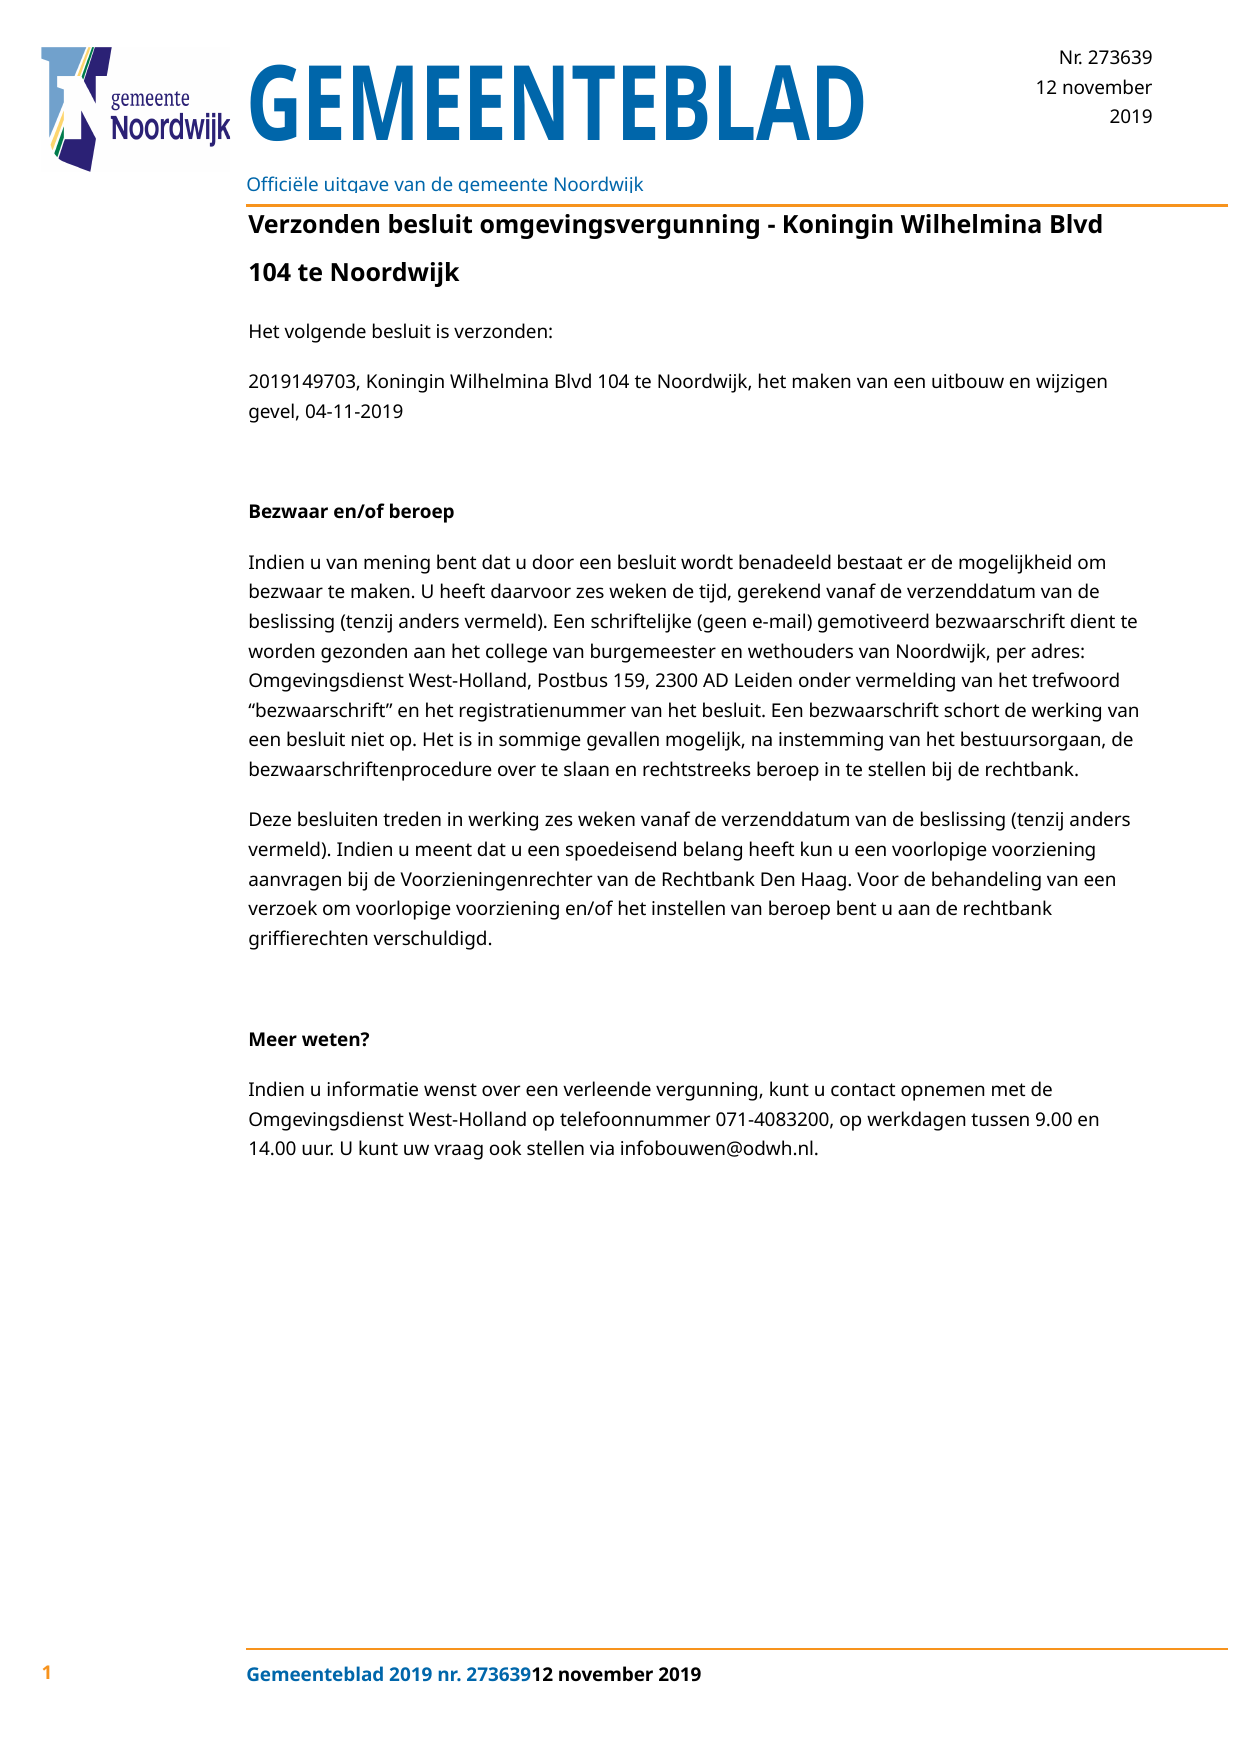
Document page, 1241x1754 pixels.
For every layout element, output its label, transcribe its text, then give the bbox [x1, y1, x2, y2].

text Meer weten? [248, 1026, 1152, 1052]
text 2019149703, Koningin Wilhelmina Blvd 104 te Noordwijk, het maken van een uitbouw en wijzigen gevel, 04-11-2019 [248, 368, 1152, 424]
text Deze besluiten treden in werking zes weken vanaf de verzenddatum van de beslissing (tenzij anders vermeld). Indien u meent dat u een spoedeisend belang heeft kun u een voorlopige voorziening aanvragen bij de Voorzieningenrechter van de Rechtbank Den Haag. Voor de behandeling van een verzoek om voorlopige voorziening en/of het instellen van beroep bent u aan de rechtbank griffierechten verschuldigd. [248, 807, 1152, 951]
text Bezwaar en/of beroep [248, 499, 1152, 524]
text Indien u van mening bent dat u door een besluit wordt benadeeld bestaat er de mogelijkheid om bezwaar te maken. U heeft daarvoor zes weken de tijd, gerekend vanaf de verzenddatum van de beslissing (tenzij anders vermeld). Een schriftelijke (geen e-mail) gemotiveerd bezwaarschrift dient te worden gezonden aan het college van burgemeester en wethouders van Noordwijk, per adres: Omgevingsdienst West-Holland, Postbus 159, 2300 AD Leiden onder vermelding van het trefwoord “bezwaarschrift” en het registratienummer van het besluit. Een bezwaarschrift schort de werking van een besluit niet op. Het is in sommige gevallen mogelijk, na instemming van het bestuursorgaan, de bezwaarschriftenprocedure over te slaan en rechtstreeks beroep in te stellen bij de rechtbank. [248, 549, 1152, 782]
text Indien u informatie wenst over een verleende vergunning, kunt u contact opnemen met de Omgevingsdienst West-Holland op telefoonnummer 071-4083200, op werkdagen tussen 9.00 en 14.00 uur. U kunt uw vraag ook stellen via infobouwen@odwh.nl. [248, 1076, 1152, 1161]
text Verzonden besluit omgevingsvergunning - Koningin Wilhelmina Blvd 104 te Noordwijk [248, 207, 1152, 288]
text Het volgende besluit is verzonden: [248, 318, 1152, 344]
picture [41, 47, 231, 172]
